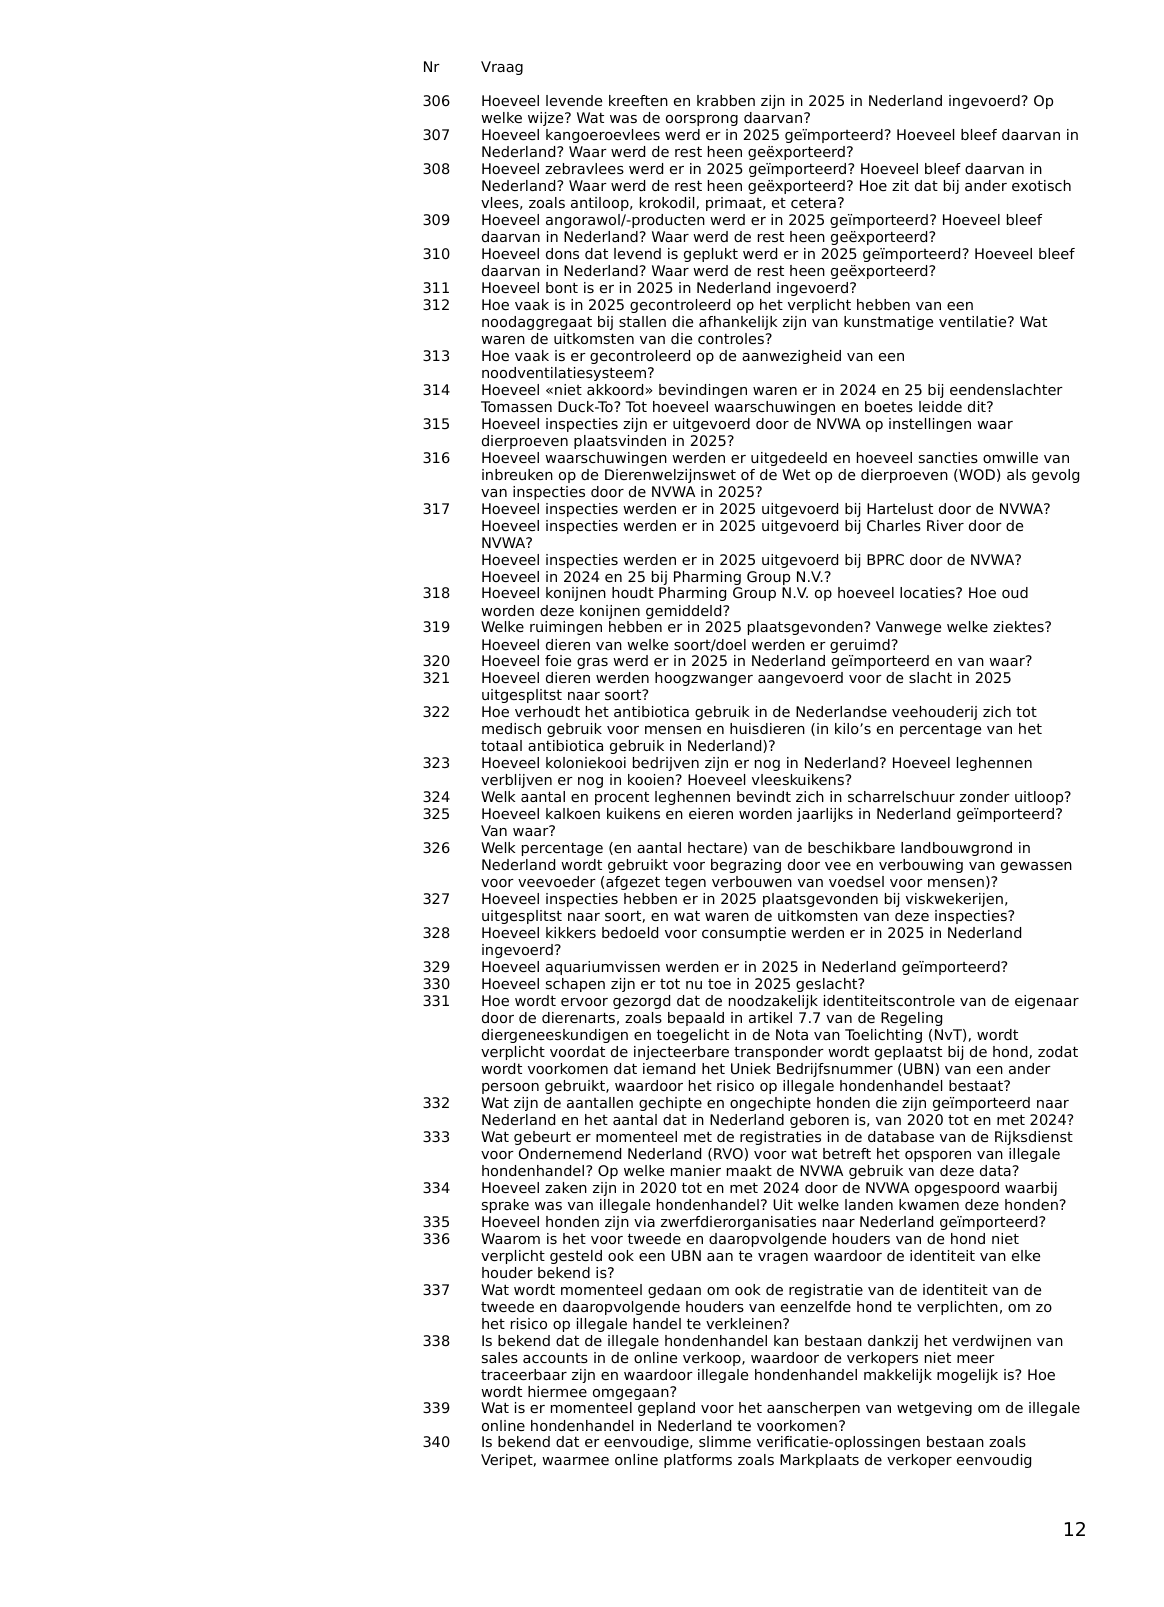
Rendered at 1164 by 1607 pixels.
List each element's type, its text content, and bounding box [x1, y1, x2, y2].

table_cell Welk aantal en procent leghennen bevindt zich in scharrelschuur zonder uitloop? [475, 789, 1087, 806]
table_cell Wat gebeurt er momenteel met de registraties in de database van de Rijksdienst voor Ondernemend Nederland (RVO) voor wat betreft het opsporen van illegale hondenhandel? Op welke manier maakt de NVWA gebruik van deze data? [475, 1129, 1087, 1180]
table_cell Hoe verhoudt het antibiotica gebruik in de Nederlandse veehouderij zich tot medisch gebruik voor mensen en huisdieren (in kilo’s en percentage van het totaal antibiotica gebruik in Nederland)? [475, 704, 1087, 755]
table_cell 324 [422, 789, 475, 806]
table_cell 313 [422, 348, 475, 382]
table_cell 319 [422, 619, 475, 653]
table_cell Hoeveel kangoeroevlees werd er in 2025 geïmporteerd? Hoeveel bleef daarvan in Nederland? Waar werd de rest heen geëxporteerd? [475, 127, 1087, 161]
table_cell [475, 76, 1087, 93]
table_cell 311 [422, 280, 475, 297]
table_cell 308 [422, 161, 475, 212]
table_cell Welk percentage (en aantal hectare) van de beschikbare landbouwgrond in Nederland wordt gebruikt voor begrazing door vee en verbouwing van gewassen voor veevoeder (afgezet tegen verbouwen van voedsel voor mensen)? [475, 840, 1087, 891]
table_cell 314 [422, 382, 475, 416]
table_cell 312 [422, 297, 475, 348]
table_cell 338 [422, 1333, 475, 1400]
table_cell Hoeveel konijnen houdt Pharming Group N.V. op hoeveel locaties? Hoe oud worden deze konijnen gemiddeld? [475, 585, 1087, 619]
table_cell Hoeveel schapen zijn er tot nu toe in 2025 geslacht? [475, 976, 1087, 993]
table_cell Hoeveel dieren werden hoogzwanger aangevoerd voor de slacht in 2025 uitgesplitst naar soort? [475, 670, 1087, 704]
table_cell Waarom is het voor tweede en daaropvolgende houders van de hond niet verplicht gesteld ook een UBN aan te vragen waardoor de identiteit van elke houder bekend is? [475, 1231, 1087, 1282]
table_cell Is bekend dat de illegale hondenhandel kan bestaan dankzij het verdwijnen van sales accounts in de online verkoop, waardoor de verkopers niet meer traceerbaar zijn en waardoor illegale hondenhandel makkelijk mogelijk is? Hoe wordt hiermee omgegaan? [475, 1333, 1087, 1400]
table_cell [422, 76, 475, 93]
table_cell 329 [422, 959, 475, 976]
table_cell 328 [422, 925, 475, 959]
table_cell 320 [422, 653, 475, 670]
table_cell Hoeveel kalkoen kuikens en eieren worden jaarlijks in Nederland geïmporteerd? Van waar? [475, 806, 1087, 840]
table_cell 325 [422, 806, 475, 840]
table_cell Hoeveel bont is er in 2025 in Nederland ingevoerd? [475, 280, 1087, 297]
table_cell 327 [422, 891, 475, 925]
table_cell 317 [422, 501, 475, 585]
table_cell 334 [422, 1180, 475, 1214]
table_cell Hoeveel zaken zijn in 2020 tot en met 2024 door de NVWA opgespoord waarbij sprake was van illegale hondenhandel? Uit welke landen kwamen deze honden? [475, 1180, 1087, 1214]
table_cell 318 [422, 585, 475, 619]
table_cell Hoeveel inspecties zijn er uitgevoerd door de NVWA op instellingen waar dierproeven plaatsvinden in 2025? [475, 416, 1087, 449]
table_cell 322 [422, 704, 475, 755]
table_cell 307 [422, 127, 475, 161]
table_cell 330 [422, 976, 475, 993]
table_cell 316 [422, 450, 475, 501]
table_cell Hoeveel inspecties hebben er in 2025 plaatsgevonden bij viskwekerijen, uitgesplitst naar soort, en wat waren de uitkomsten van deze inspecties? [475, 891, 1087, 925]
table_cell Is bekend dat er eenvoudige, slimme verificatie-oplossingen bestaan zoals Veripet, waarmee online platforms zoals Markplaats de verkoper eenvoudig [475, 1434, 1087, 1468]
table_cell Hoeveel kikkers bedoeld voor consumptie werden er in 2025 in Nederland ingevoerd? [475, 925, 1087, 959]
table_cell Hoeveel zebravlees werd er in 2025 geïmporteerd? Hoeveel bleef daarvan in Nederland? Waar werd de rest heen geëxporteerd? Hoe zit dat bij ander exotisch vlees, zoals antiloop, krokodil, primaat, et cetera? [475, 161, 1087, 212]
table_cell 309 [422, 212, 475, 246]
table_cell Hoeveel levende kreeften en krabben zijn in 2025 in Nederland ingevoerd? Op welke wijze? Wat was de oorsprong daarvan? [475, 93, 1087, 127]
table_cell Welke ruimingen hebben er in 2025 plaatsgevonden? Vanwege welke ziektes? Hoeveel dieren van welke soort/doel werden er geruimd? [475, 619, 1087, 653]
table_header Vraag [475, 59, 1087, 76]
table_cell Hoeveel «niet akkoord» bevindingen waren er in 2024 en 25 bij eendenslachter Tomassen Duck-To? Tot hoeveel waarschuwingen en boetes leidde dit? [475, 382, 1087, 416]
table_header Nr [422, 59, 475, 76]
table_cell Hoeveel inspecties werden er in 2025 uitgevoerd bij Hartelust door de NVWA? Hoeveel inspecties werden er in 2025 uitgevoerd bij Charles River door de NVWA? Hoeveel inspecties werden er in 2025 uitgevoerd bij BPRC door de NVWA? Hoeveel in 2024 en 25 bij Pharming Group N.V.? [475, 501, 1087, 585]
table_cell 331 [422, 993, 475, 1095]
table_cell 335 [422, 1214, 475, 1231]
table_cell Hoe wordt ervoor gezorgd dat de noodzakelijk identiteitscontrole van de eigenaar door de dierenarts, zoals bepaald in artikel 7.7 van de Regeling diergeneeskundigen en toegelicht in de Nota van Toelichting (NvT), wordt verplicht voordat de injecteerbare transponder wordt geplaatst bij de hond, zodat wordt voorkomen dat iemand het Uniek Bedrijfsnummer (UBN) van een ander persoon gebruikt, waardoor het risico op illegale hondenhandel bestaat? [475, 993, 1087, 1095]
table_cell 315 [422, 416, 475, 449]
table_cell 340 [422, 1434, 475, 1468]
table_cell Hoeveel aquariumvissen werden er in 2025 in Nederland geïmporteerd? [475, 959, 1087, 976]
table_cell 339 [422, 1400, 475, 1434]
table_cell 306 [422, 93, 475, 127]
table_cell 333 [422, 1129, 475, 1180]
table_cell Hoeveel angorawol/-producten werd er in 2025 geïmporteerd? Hoeveel bleef daarvan in Nederland? Waar werd de rest heen geëxporteerd? [475, 212, 1087, 246]
table_cell Wat wordt momenteel gedaan om ook de registratie van de identiteit van de tweede en daaropvolgende houders van eenzelfde hond te verplichten, om zo het risico op illegale handel te verkleinen? [475, 1282, 1087, 1332]
table_cell Hoeveel dons dat levend is geplukt werd er in 2025 geïmporteerd? Hoeveel bleef daarvan in Nederland? Waar werd de rest heen geëxporteerd? [475, 246, 1087, 280]
table_cell Hoe vaak is in 2025 gecontroleerd op het verplicht hebben van een noodaggregaat bij stallen die afhankelijk zijn van kunstmatige ventilatie? Wat waren de uitkomsten van die controles? [475, 297, 1087, 348]
table_cell 323 [422, 755, 475, 789]
table_cell Wat zijn de aantallen gechipte en ongechipte honden die zijn geïmporteerd naar Nederland en het aantal dat in Nederland geboren is, van 2020 tot en met 2024? [475, 1095, 1087, 1129]
table_cell 310 [422, 246, 475, 280]
table_cell Hoeveel honden zijn via zwerfdierorganisaties naar Nederland geïmporteerd? [475, 1214, 1087, 1231]
table_cell Hoeveel waarschuwingen werden er uitgedeeld en hoeveel sancties omwille van inbreuken op de Dierenwelzijnswet of de Wet op de dierproeven (WOD) als gevolg van inspecties door de NVWA in 2025? [475, 450, 1087, 501]
table_cell 321 [422, 670, 475, 704]
table_cell 326 [422, 840, 475, 891]
table_cell 336 [422, 1231, 475, 1282]
table_cell Hoeveel koloniekooi bedrijven zijn er nog in Nederland? Hoeveel leghennen verblijven er nog in kooien? Hoeveel vleeskuikens? [475, 755, 1087, 789]
table_cell Hoe vaak is er gecontroleerd op de aanwezigheid van een noodventilatiesysteem? [475, 348, 1087, 382]
table_cell Hoeveel foie gras werd er in 2025 in Nederland geïmporteerd en van waar? [475, 653, 1087, 670]
table_cell 337 [422, 1282, 475, 1332]
table_cell 332 [422, 1095, 475, 1129]
table_cell Wat is er momenteel gepland voor het aanscherpen van wetgeving om de illegale online hondenhandel in Nederland te voorkomen? [475, 1400, 1087, 1434]
